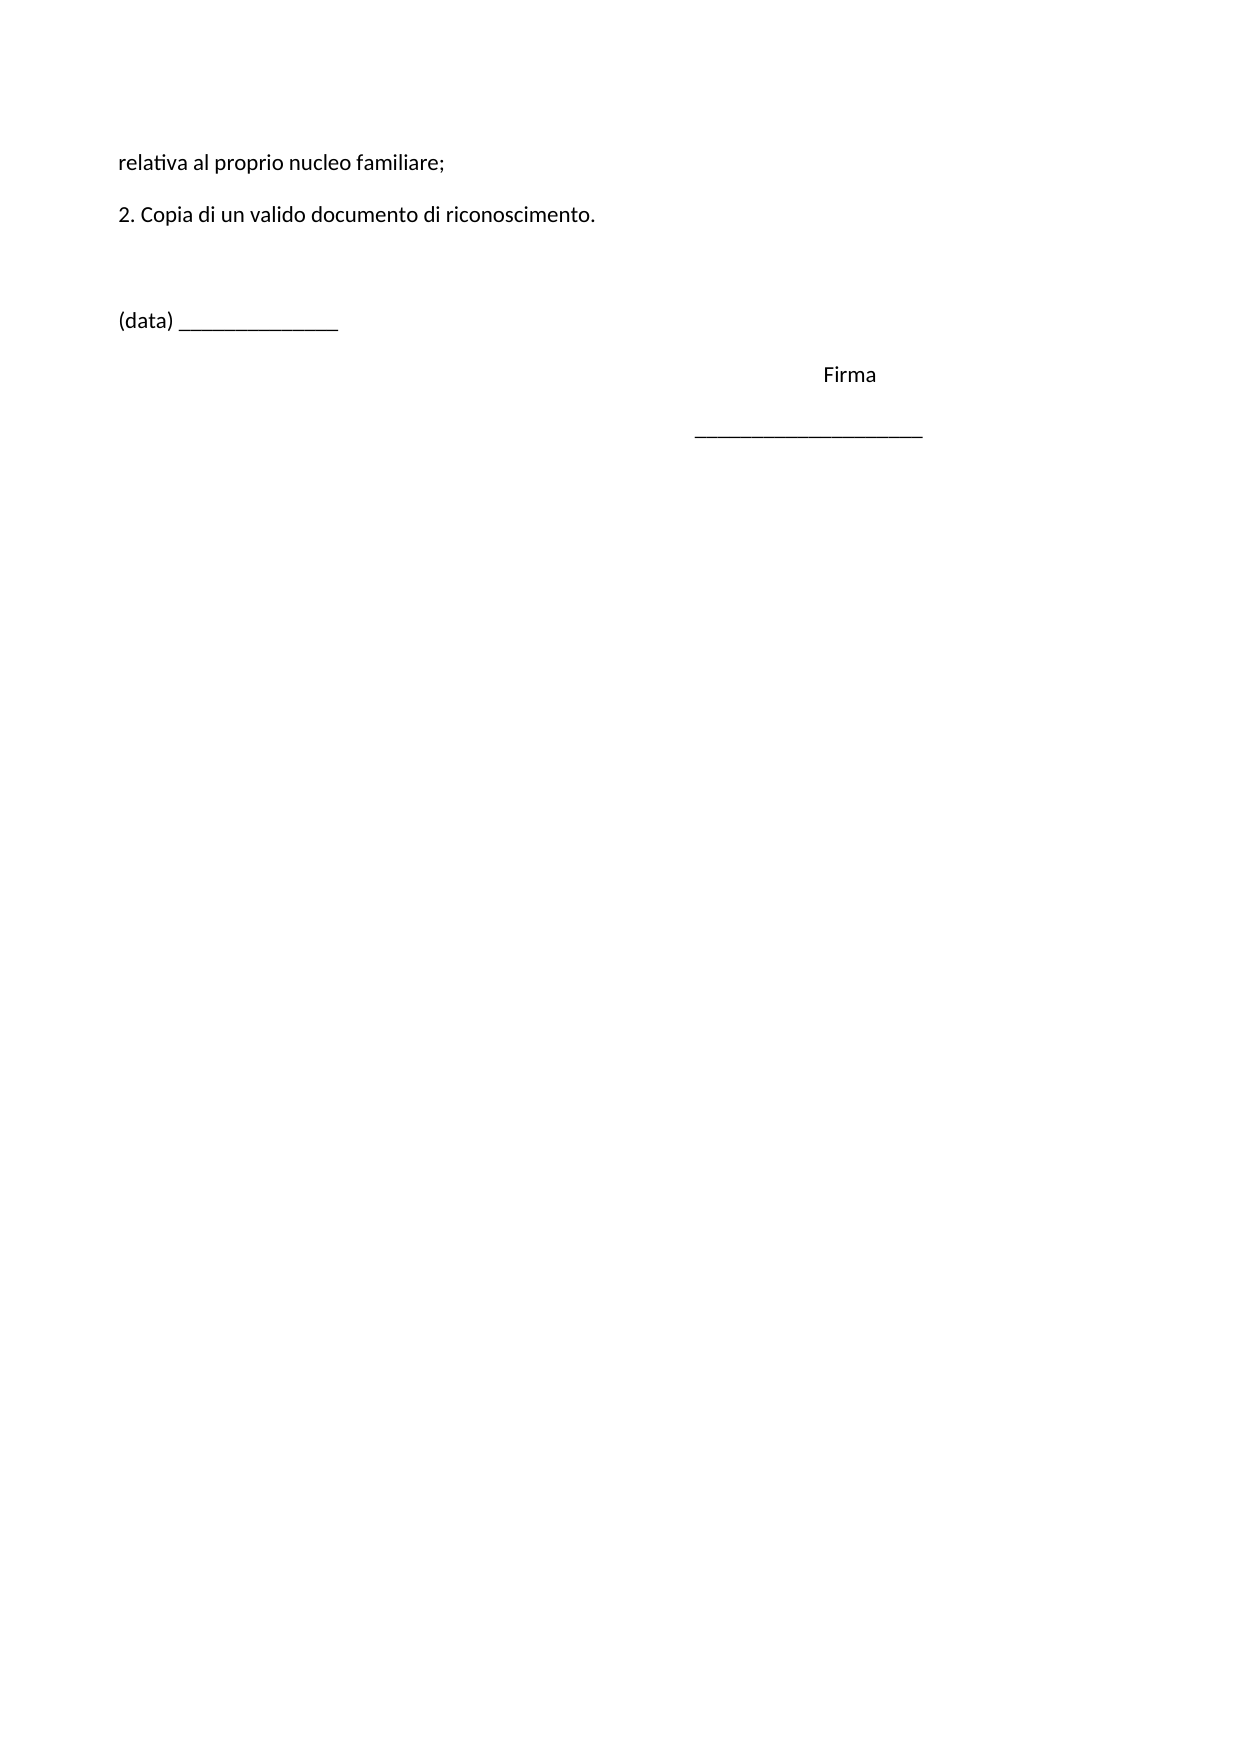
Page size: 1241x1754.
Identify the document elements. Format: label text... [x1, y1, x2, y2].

text relativa al proprio nucleo familiare; [118, 148, 1122, 176]
text (data) ______________ [118, 307, 1122, 335]
text ____________________ [118, 413, 1122, 441]
text Firma [118, 360, 1122, 388]
text 2. Copia di un valido documento di riconoscimento. [118, 201, 1122, 229]
